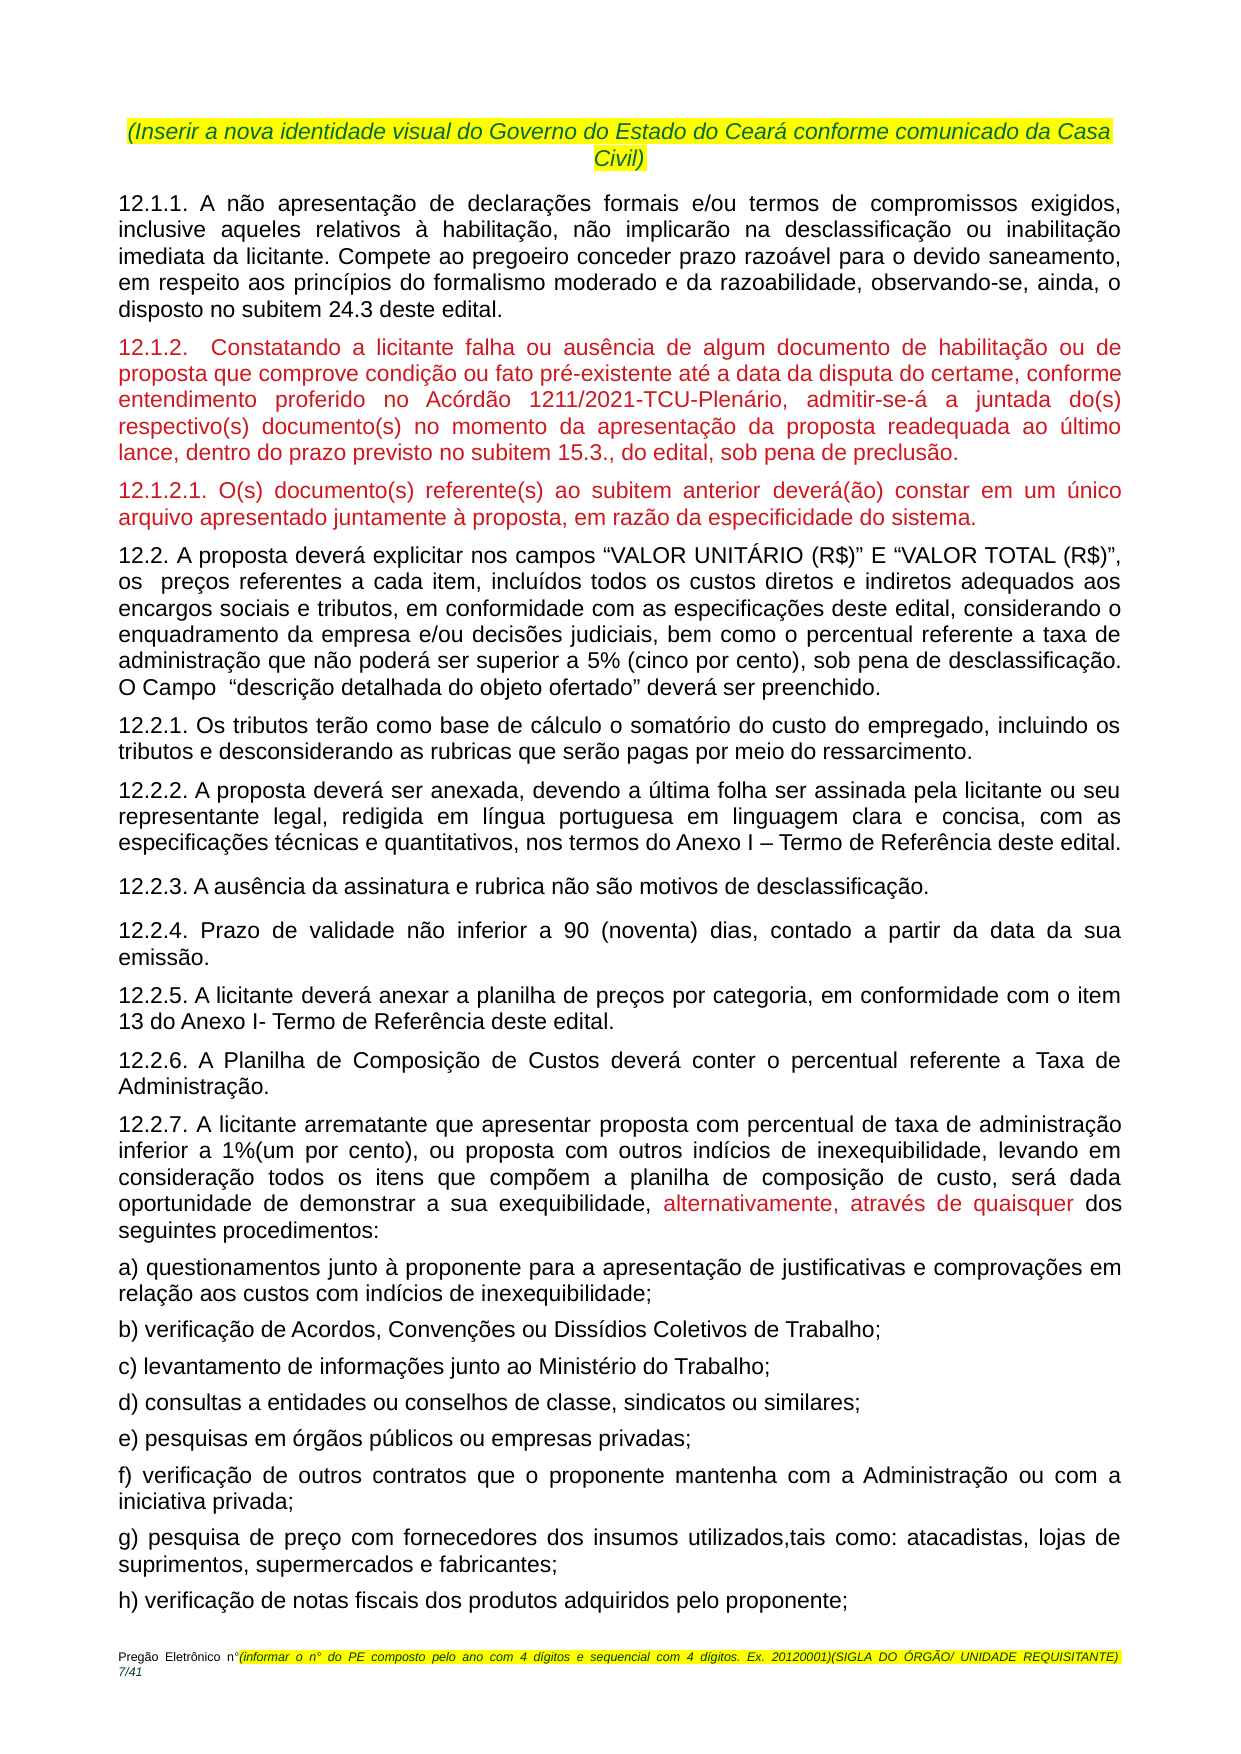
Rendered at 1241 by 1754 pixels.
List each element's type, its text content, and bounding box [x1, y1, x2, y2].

text 12.1.1. A não apresentação de declarações formais e/ou termos de compromissos exigidos, inclusive aqueles relativos à habilitação, não implicarão na desclassificação ou inabilitação imediata da licitante. Compete ao pregoeiro conceder prazo razoável para o devido saneamento, em respeito aos princípios do formalismo moderado e da razoabilidade, observando-se, ainda, o disposto no subitem 24.3 deste edital. [118, 190, 1122, 322]
text 12.2.7. A licitante arrematante que apresentar proposta com percentual de taxa de administração inferior a 1%(um por cento), ou proposta com outros indícios de inexequibilidade, levando em consideração todos os itens que compõem a planilha de composição de custo, será dada oportunidade de demonstrar a sua exequibilidade, alternativamente, através de quaisquer dos seguintes procedimentos: [118, 1111, 1122, 1243]
text a) questionamentos junto à proponente para a apresentação de justificativas e comprovações em relação aos custos com indícios de inexequibilidade; [118, 1253, 1122, 1306]
text d) consultas a entidades ou conselhos de classe, sindicatos ou similares; [118, 1389, 1122, 1415]
text f) verificação de outros contratos que o proponente mantenha com a Administração ou com a iniciativa privada; [118, 1462, 1122, 1514]
text h) verificação de notas fiscais dos produtos adquiridos pelo proponente; [118, 1587, 1122, 1613]
text 12.2.2. A proposta deverá ser anexada, devendo a última folha ser assinada pela licitante ou seu representante legal, redigida em língua portuguesa em linguagem clara e concisa, com as especificações técnicas e quantitativos, nos termos do Anexo I – Termo de Referência deste edital. [118, 777, 1122, 856]
text 12.2.5. A licitante deverá anexar a planilha de preços por categoria, em conformidade com o item 13 do Anexo I- Termo de Referência deste edital. [118, 982, 1122, 1035]
text c) levantamento de informações junto ao Ministério do Trabalho; [118, 1353, 1122, 1379]
text 12.1.2. Constatando a licitante falha ou ausência de algum documento de habilitação ou de proposta que comprove condição ou fato pré-existente até a data da disputa do certame, conforme entendimento proferido no Acórdão 1211/2021-TCU-Plenário, admitir-se-á a juntada do(s) respectivo(s) documento(s) no momento da apresentação da proposta readequada ao último lance, dentro do prazo previsto no subitem 15.3., do edital, sob pena de preclusão. [118, 334, 1122, 466]
text g) pesquisa de preço com fornecedores dos insumos utilizados,tais como: atacadistas, lojas de suprimentos, supermercados e fabricantes; [118, 1524, 1122, 1577]
text 12.2.4. Prazo de validade não inferior a 90 (noventa) dias, contado a partir da data da sua emissão. [118, 917, 1122, 970]
text 12.2.1. Os tributos terão como base de cálculo o somatório do custo do empregado, incluindo os tributos e desconsiderando as rubricas que serão pagas por meio do ressarcimento. [118, 712, 1122, 765]
text 12.1.2.1. O(s) documento(s) referente(s) ao subitem anterior deverá(ão) constar em um único arquivo apresentado juntamente à proposta, em razão da especificidade do sistema. [118, 477, 1122, 530]
text e) pesquisas em órgãos públicos ou empresas privadas; [118, 1425, 1122, 1452]
text 12.2.6. A Planilha de Composição de Custos deverá conter o percentual referente a Taxa de Administração. [118, 1047, 1122, 1099]
text 12.2. A proposta deverá explicitar nos campos “VALOR UNITÁRIO (R$)” E “VALOR TOTAL (R$)”, os preços referentes a cada item, incluídos todos os custos diretos e indiretos adequados aos encargos sociais e tributos, em conformidade com as especificações deste edital, considerando o enquadramento da empresa e/ou decisões judiciais, bem como o percentual referente a taxa de administração que não poderá ser superior a 5% (cinco por cento), sob pena de desclassificação. O Campo “descrição detalhada do objeto ofertado” deverá ser preenchido. [118, 542, 1122, 700]
text b) verificação de Acordos, Convenções ou Dissídios Coletivos de Trabalho; [118, 1316, 1122, 1343]
text 12.2.3. A ausência da assinatura e rubrica não são motivos de desclassificação. [118, 873, 1122, 900]
